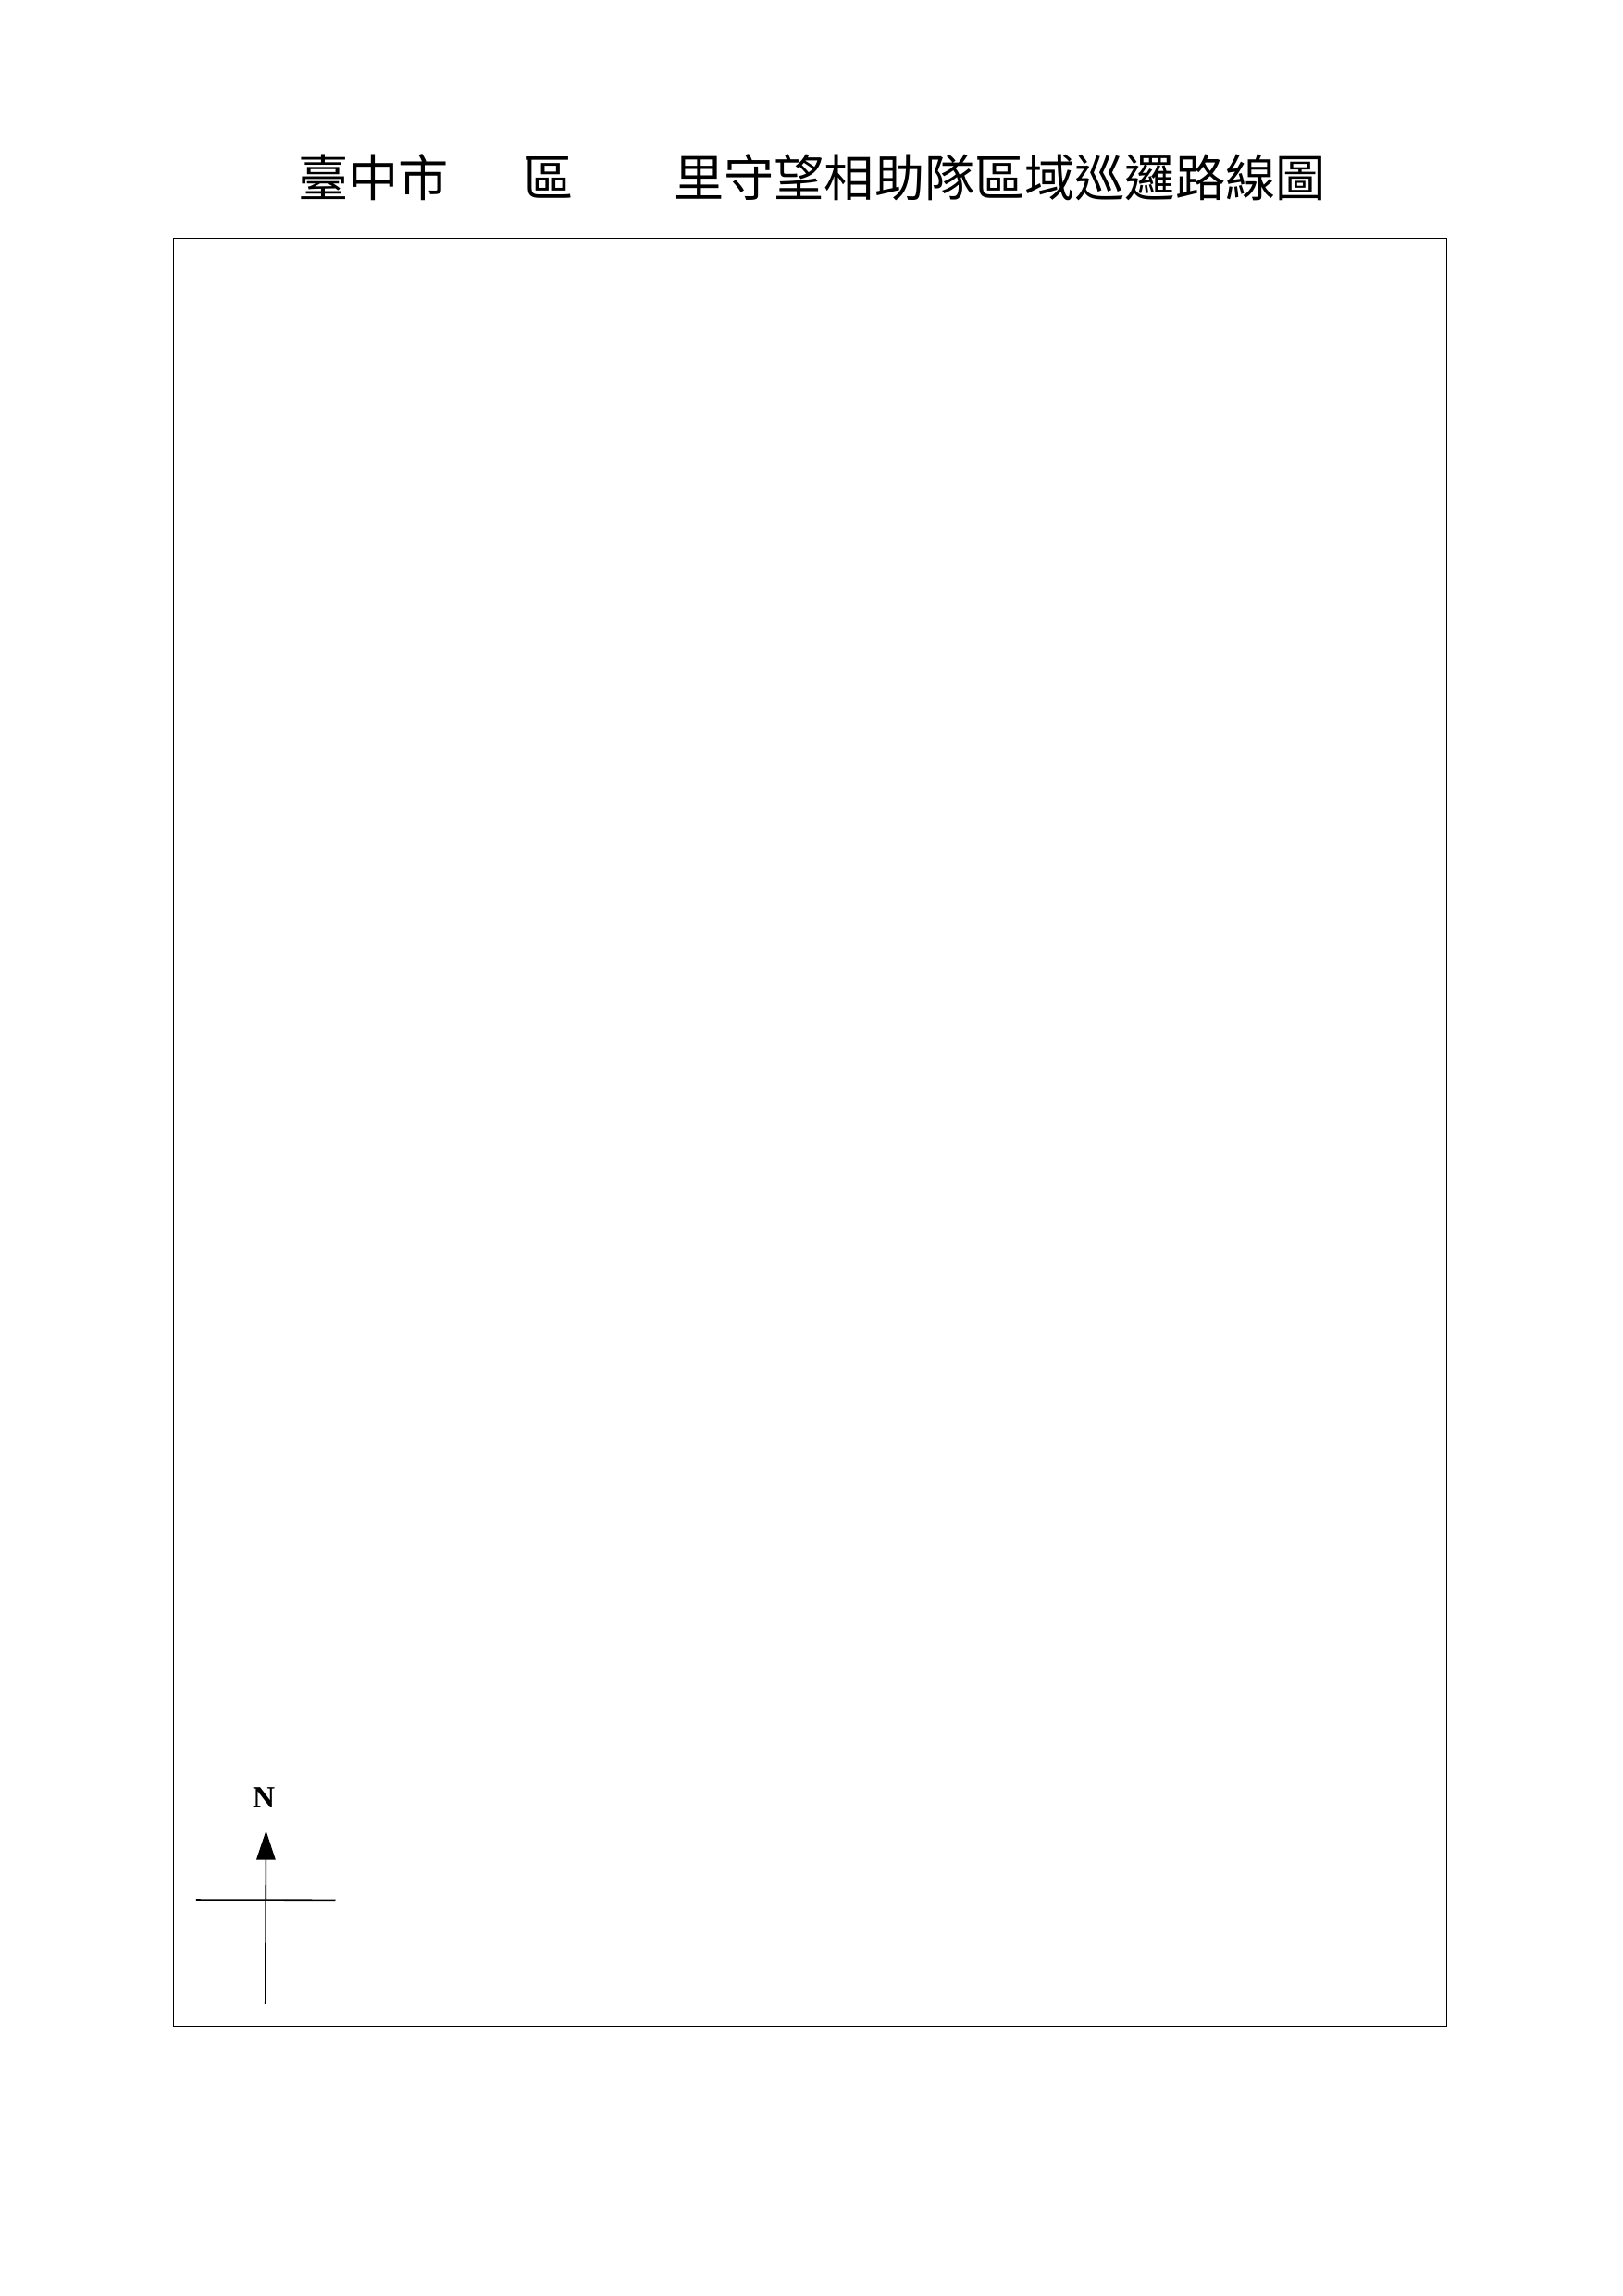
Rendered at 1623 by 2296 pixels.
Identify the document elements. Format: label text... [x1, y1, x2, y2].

table_header [174, 239, 1446, 2025]
text 臺中市 區 里守望相助隊區域巡邏路線圖 [173, 139, 1450, 211]
